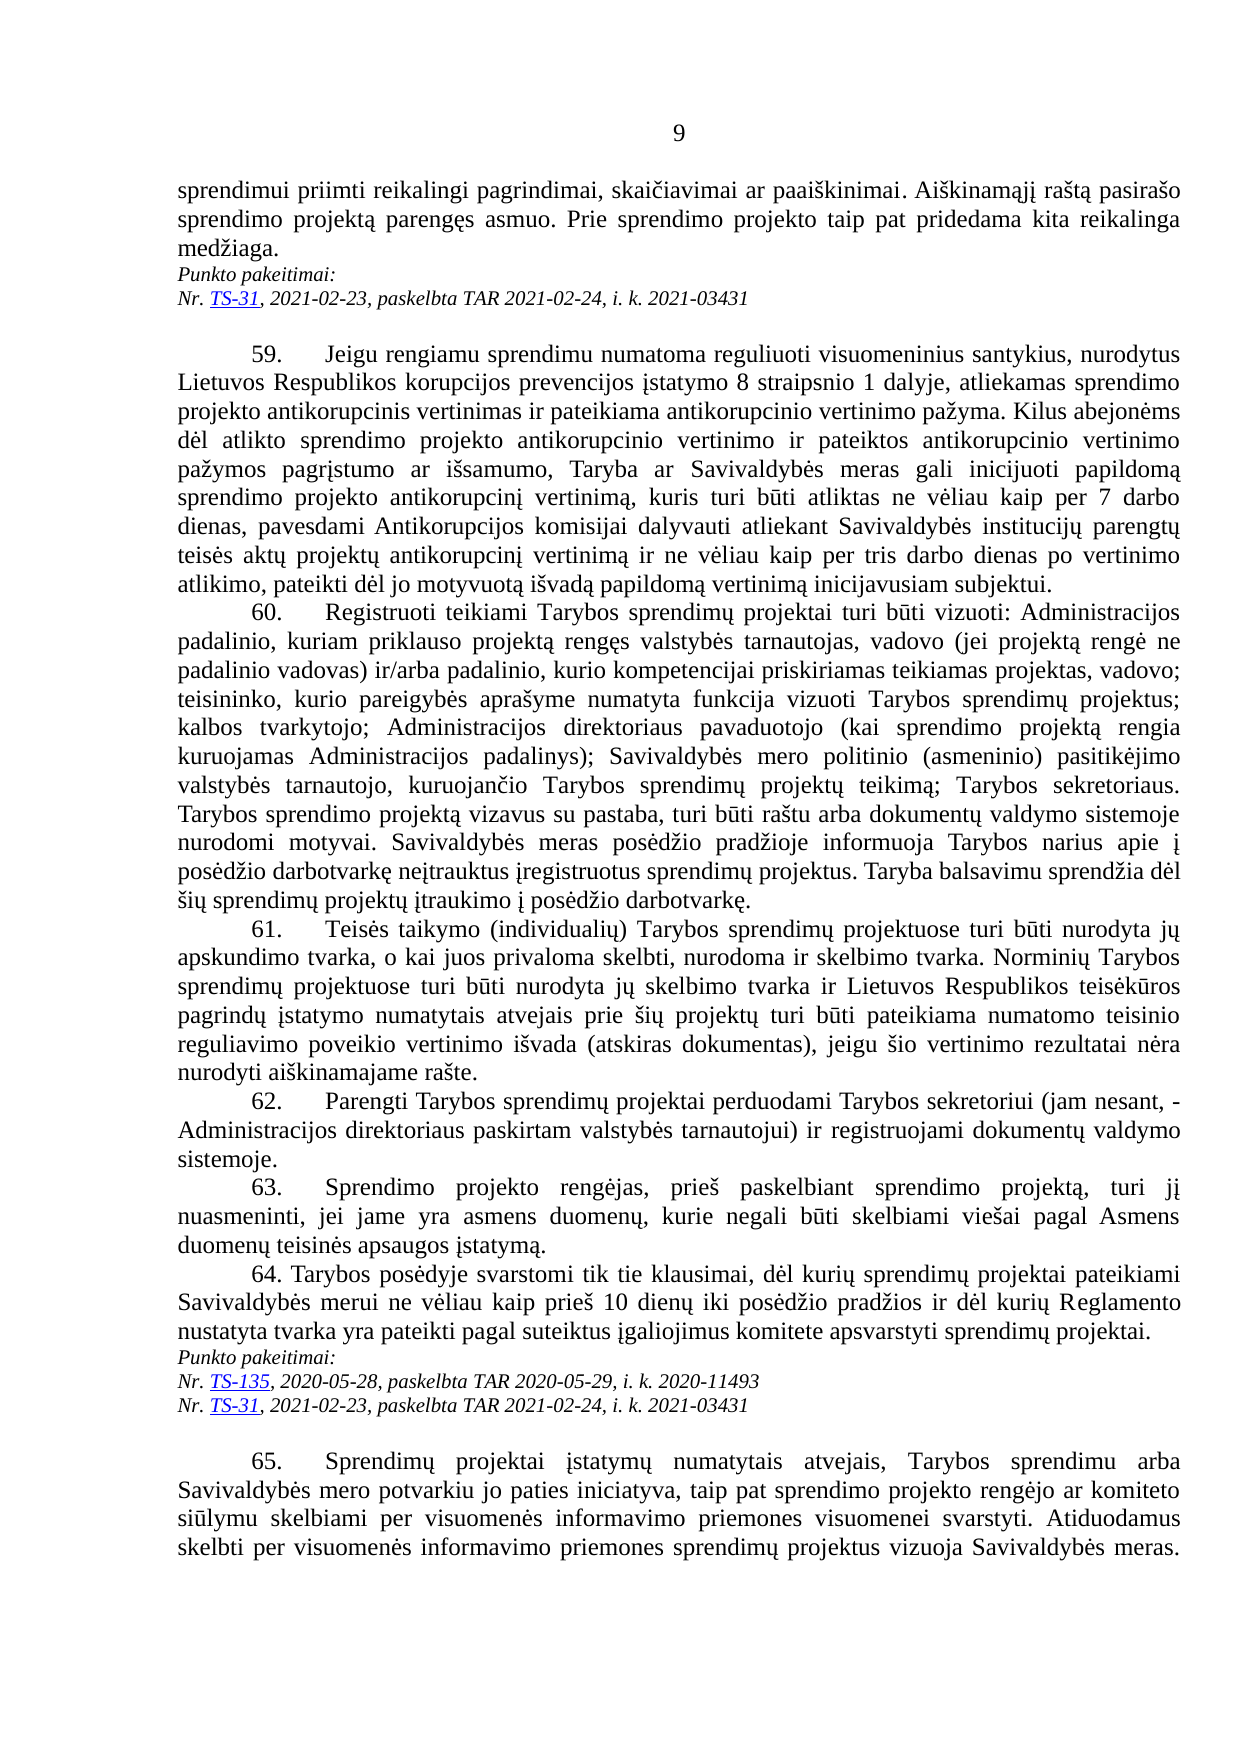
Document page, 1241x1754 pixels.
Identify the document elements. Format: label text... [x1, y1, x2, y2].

text 65. Sprendimų projektai įstatymų numatytais atvejais, Tarybos sprendimu arba Savivaldybės mero potvarkiu jo paties iniciatyva, taip pat sprendimo projekto rengėjo ar komiteto siūlymu skelbiami per visuomenės informavimo priemones visuomenei svarstyti. Atiduodamus skelbti per visuomenės informavimo priemones sprendimų projektus vizuoja Savivaldybės meras. [177, 1446, 1181, 1561]
text Punkto pakeitimai: [177, 262, 1181, 286]
text 60. Registruoti teikiami Tarybos sprendimų projektai turi būti vizuoti: Administracijos padalinio, kuriam priklauso projektą rengęs valstybės tarnautojas, vadovo (jei projektą rengė ne padalinio vadovas) ir/arba padalinio, kurio kompetencijai priskiriamas teikiamas projektas, vadovo; teisininko, kurio pareigybės aprašyme numatyta funkcija vizuoti Tarybos sprendimų projektus; kalbos tvarkytojo; Administracijos direktoriaus pavaduotojo (kai sprendimo projektą rengia kuruojamas Administracijos padalinys); Savivaldybės mero politinio (asmeninio) pasitikėjimo valstybės tarnautojo, kuruojančio Tarybos sprendimų projektų teikimą; Tarybos sekretoriaus. Tarybos sprendimo projektą vizavus su pastaba, turi būti raštu arba dokumentų valdymo sistemoje nurodomi motyvai. Savivaldybės meras posėdžio pradžioje informuoja Tarybos narius apie į posėdžio darbotvarkę neįtrauktus įregistruotus sprendimų projektus. Taryba balsavimu sprendžia dėl šių sprendimų projektų įtraukimo į posėdžio darbotvarkę. [177, 597, 1181, 914]
text sprendimui priimti reikalingi pagrindimai, skaičiavimai ar paaiškinimai. Aiškinamąjį raštą pasirašo sprendimo projektą parengęs asmuo. Prie sprendimo projekto taip pat pridedama kita reikalinga medžiaga. [177, 176, 1181, 262]
text 59. Jeigu rengiamu sprendimu numatoma reguliuoti visuomeninius santykius, nurodytus Lietuvos Respublikos korupcijos prevencijos įstatymo 8 straipsnio 1 dalyje, atliekamas sprendimo projekto antikorupcinis vertinimas ir pateikiama antikorupcinio vertinimo pažyma. Kilus abejonėms dėl atlikto sprendimo projekto antikorupcinio vertinimo ir pateiktos antikorupcinio vertinimo pažymos pagrįstumo ar išsamumo, Taryba ar Savivaldybės meras gali inicijuoti papildomą sprendimo projekto antikorupcinį vertinimą, kuris turi būti atliktas ne vėliau kaip per 7 darbo dienas, pavesdami Antikorupcijos komisijai dalyvauti atliekant Savivaldybės institucijų parengtų teisės aktų projektų antikorupcinį vertinimą ir ne vėliau kaip per tris darbo dienas po vertinimo atlikimo, pateikti dėl jo motyvuotą išvadą papildomą vertinimą inicijavusiam subjektui. [177, 339, 1181, 597]
text 64. Tarybos posėdyje svarstomi tik tie klausimai, dėl kurių sprendimų projektai pateikiami Savivaldybės merui ne vėliau kaip prieš 10 dienų iki posėdžio pradžios ir dėl kurių Reglamento nustatyta tvarka yra pateikti pagal suteiktus įgaliojimus komitete apsvarstyti sprendimų projektai. [177, 1259, 1181, 1345]
text 61. Teisės taikymo (individualių) Tarybos sprendimų projektuose turi būti nurodyta jų apskundimo tvarka, o kai juos privaloma skelbti, nurodoma ir skelbimo tvarka. Norminių Tarybos sprendimų projektuose turi būti nurodyta jų skelbimo tvarka ir Lietuvos Respublikos teisėkūros pagrindų įstatymo numatytais atvejais prie šių projektų turi būti pateikiama numatomo teisinio reguliavimo poveikio vertinimo išvada (atskiras dokumentas), jeigu šio vertinimo rezultatai nėra nurodyti aiškinamajame rašte. [177, 914, 1181, 1086]
text Nr. TS-31, 2021-02-23, paskelbta TAR 2021-02-24, i. k. 2021-03431 [177, 1393, 1181, 1417]
text Nr. TS-31, 2021-02-23, paskelbta TAR 2021-02-24, i. k. 2021-03431 [177, 286, 1181, 310]
text Punkto pakeitimai: [177, 1345, 1181, 1369]
text 63. Sprendimo projekto rengėjas, prieš paskelbiant sprendimo projektą, turi jį nuasmeninti, jei jame yra asmens duomenų, kurie negali būti skelbiami viešai pagal Asmens duomenų teisinės apsaugos įstatymą. [177, 1172, 1181, 1259]
text 62. Parengti Tarybos sprendimų projektai perduodami Tarybos sekretoriui (jam nesant, - Administracijos direktoriaus paskirtam valstybės tarnautojui) ir registruojami dokumentų valdymo sistemoje. [177, 1086, 1181, 1172]
text Nr. TS-135, 2020-05-28, paskelbta TAR 2020-05-29, i. k. 2020-11493 [177, 1369, 1181, 1393]
